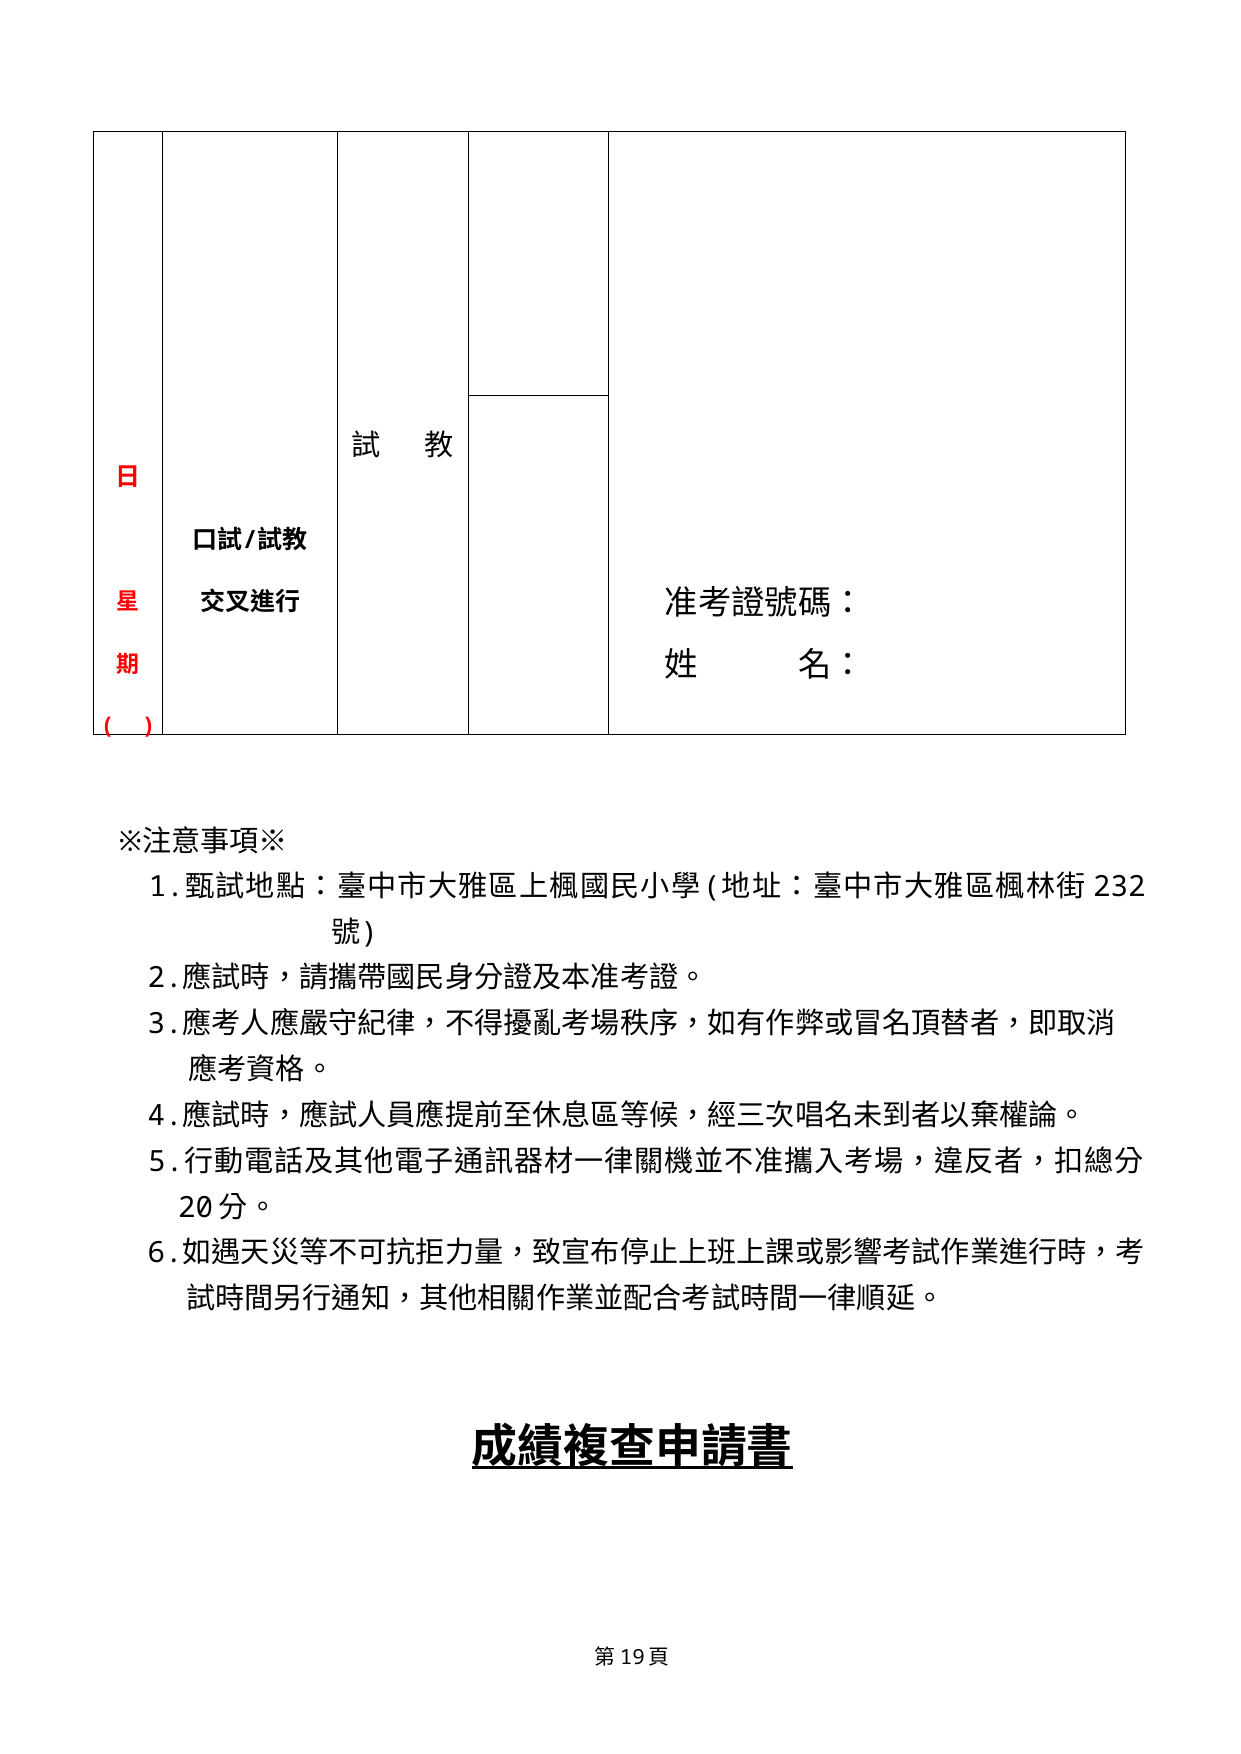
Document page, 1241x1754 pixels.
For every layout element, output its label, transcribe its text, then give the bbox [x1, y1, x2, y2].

table_cell 日 星 期 ( ) [94, 132, 162, 733]
text 5.行動電話及其他電子通訊器材一律關機並不准攜入考場，違反者，扣總分20分。 [118, 1134, 1146, 1226]
text 6.如遇天災等不可抗拒力量，致宣布停止上班上課或影響考試作業進行時，考試時間另行通知，其他相關作業並配合考試時間一律順延。 [118, 1226, 1146, 1318]
table_cell 試 教 [338, 132, 468, 733]
text 成績複查申請書 [118, 1409, 1146, 1476]
text 2.應試時，請攜帶國民身分證及本准考證。 [118, 951, 1146, 997]
table_cell [469, 396, 608, 733]
text 應考資格。 [118, 1043, 1146, 1089]
table_cell [469, 132, 608, 394]
text 4.應試時，應試人員應提前至休息區等候，經三次唱名未到者以棄權論。 [118, 1089, 1146, 1134]
text ※注意事項※ [118, 797, 1146, 859]
table_cell 口試/試教 交叉進行 [163, 132, 337, 733]
text 3.應考人應嚴守紀律，不得擾亂考場秩序，如有作弊或冒名頂替者，即取消 [118, 997, 1146, 1043]
text 1.甄試地點：臺中市大雅區上楓國民小學(地址：臺中市大雅區楓林街232號) [118, 859, 1146, 951]
table_header 臺中市大雅區上楓國民小學 114學年度代理兼任(鐘點)教師甄選 准 考 證 准考證號碼： 姓 名： 甄選類別： 類別：□國小普通班 □普通班兼任(鐘點)教師 次別：□第4次招考 □第5次招考 □第6次招考 □第7次招考 [609, 132, 1125, 733]
